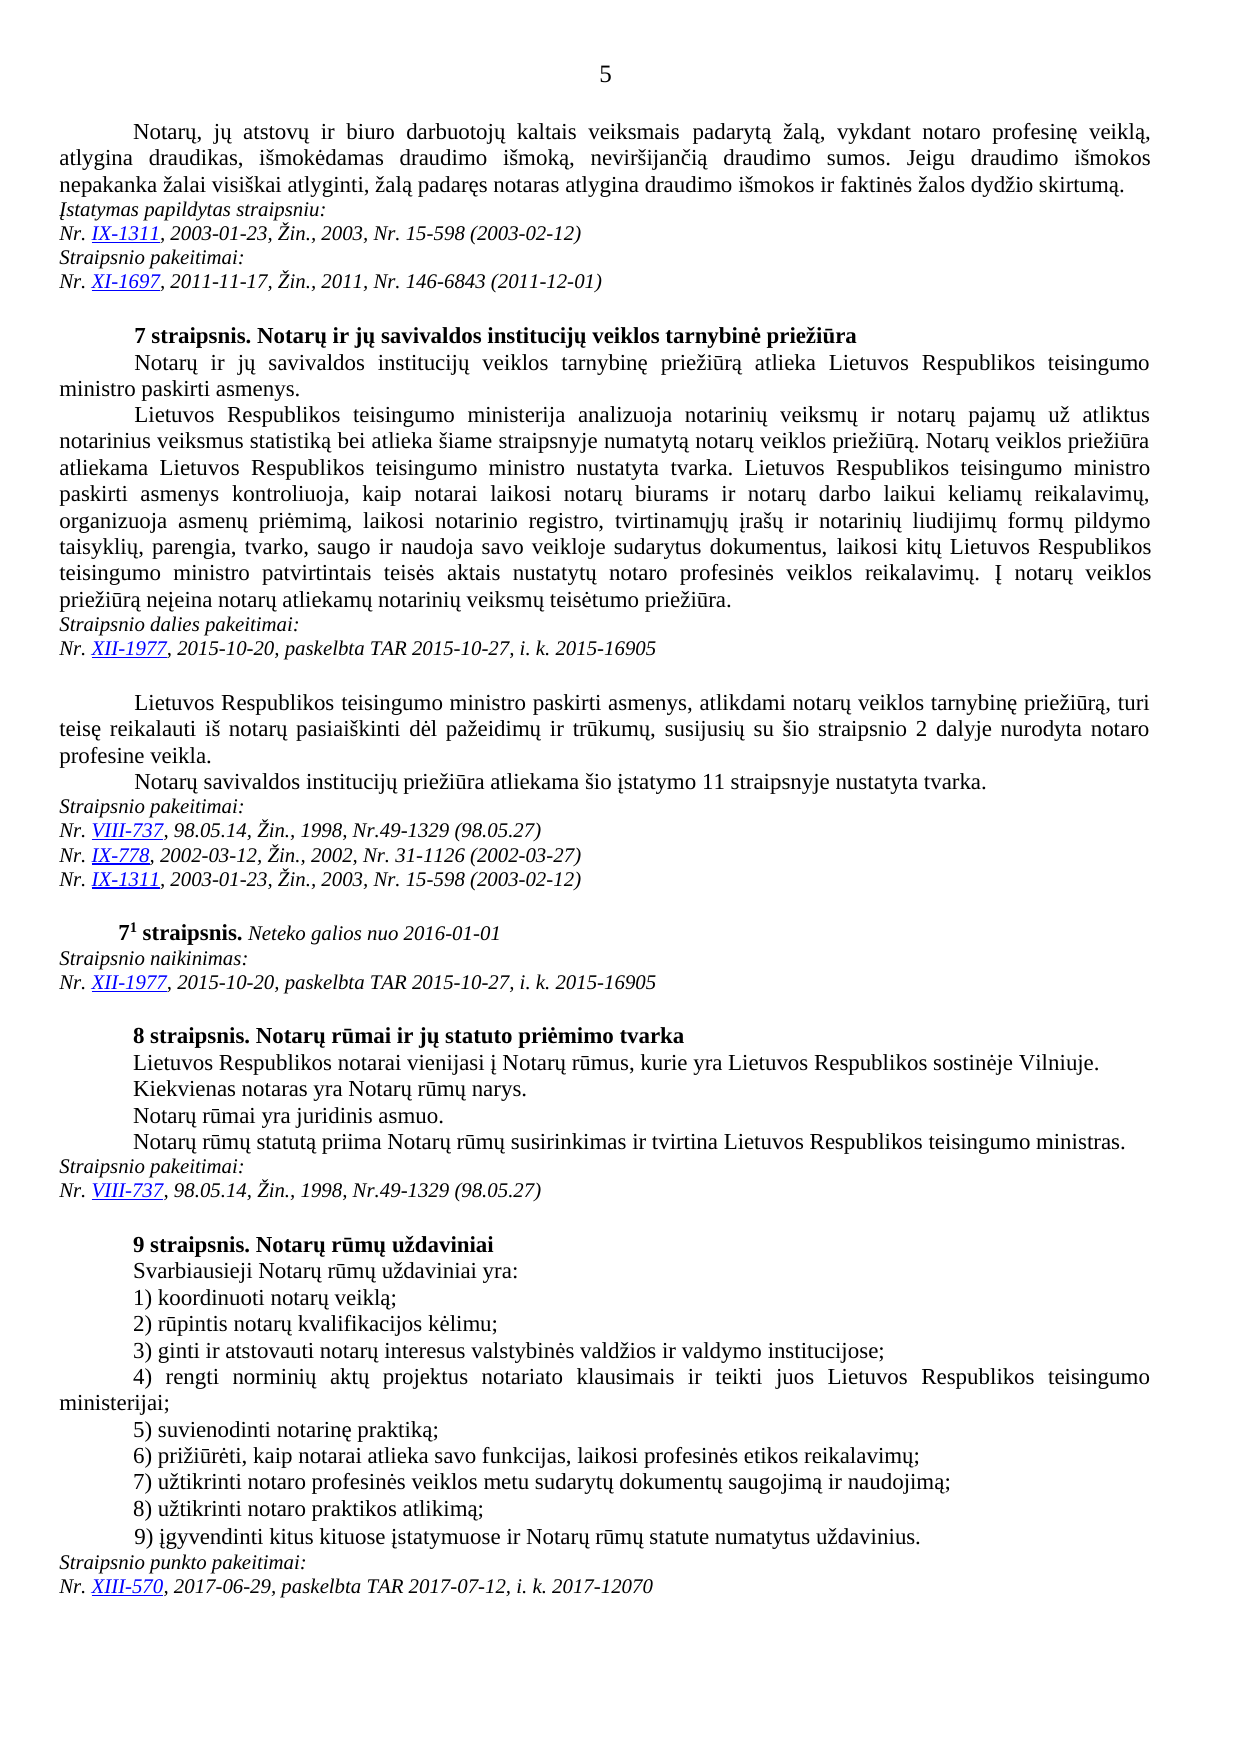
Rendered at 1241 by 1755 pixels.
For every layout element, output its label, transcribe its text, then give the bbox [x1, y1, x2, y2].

text Notarų savivaldos institucijų priežiūra atliekama šio įstatymo 11 straipsnyje nustatyta tvarka. [59, 768, 1152, 794]
text Įstatymas papildytas straipsniu: [59, 197, 1152, 221]
text Straipsnio dalies pakeitimai: [59, 612, 1152, 636]
text Lietuvos Respublikos teisingumo ministerija analizuoja notarinių veiksmų ir notarų pajamų už atliktus notarinius veiksmus statistiką bei atlieka šiame straipsnyje numatytą notarų veiklos priežiūrą. Notarų veiklos priežiūra atliekama Lietuvos Respublikos teisingumo ministro nustatyta tvarka. Lietuvos Respublikos teisingumo ministro paskirti asmenys kontroliuoja, kaip notarai laikosi notarų biurams ir notarų darbo laikui keliamų reikalavimų, organizuoja asmenų priėmimą, laikosi notarinio registro, tvirtinamųjų įrašų ir notarinių liudijimų formų pildymo taisyklių, parengia, tvarko, saugo ir naudoja savo veikloje sudarytus dokumentus, laikosi kitų Lietuvos Respublikos teisingumo ministro patvirtintais teisės aktais nustatytų notaro profesinės veiklos reikalavimų. Į notarų veiklos priežiūrą neįeina notarų atliekamų notarinių veiksmų teisėtumo priežiūra. [59, 401, 1152, 612]
text Nr. XIII-570, 2017-06-29, paskelbta TAR 2017-07-12, i. k. 2017-12070 [59, 1574, 1152, 1598]
text Kiekvienas notaras yra Notarų rūmų narys. [59, 1075, 1152, 1102]
text Nr. IX-1311, 2003-01-23, Žin., 2003, Nr. 15-598 (2003-02-12) [59, 867, 1152, 891]
text Straipsnio punkto pakeitimai: [59, 1550, 1152, 1574]
text Nr. IX-778, 2002-03-12, Žin., 2002, Nr. 31-1126 (2002-03-27) [59, 842, 1152, 867]
text Notarų rūmų statutą priima Notarų rūmų susirinkimas ir tvirtina Lietuvos Respublikos teisingumo ministras. [59, 1128, 1152, 1154]
text Nr. XII-1977, 2015-10-20, paskelbta TAR 2015-10-27, i. k. 2015-16905 [59, 970, 1152, 994]
text Svarbiausieji Notarų rūmų uždaviniai yra: [59, 1258, 1152, 1284]
text Straipsnio pakeitimai: [59, 1154, 1152, 1178]
text Nr. XII-1977, 2015-10-20, paskelbta TAR 2015-10-27, i. k. 2015-16905 [59, 636, 1152, 660]
text 8 straipsnis. Notarų rūmai ir jų statuto priėmimo tvarka [59, 1023, 1152, 1049]
text 8) užtikrinti notaro praktikos atlikimą; [59, 1495, 1152, 1521]
text 7 straipsnis. Notarų ir jų savivaldos institucijų veiklos tarnybinė priežiūra [59, 322, 1152, 348]
text 9 straipsnis. Notarų rūmų uždaviniai [59, 1231, 1152, 1258]
text Nr. XI-1697, 2011-11-17, Žin., 2011, Nr. 146-6843 (2011-12-01) [59, 269, 1152, 293]
text 9) įgyvendinti kitus kituose įstatymuose ir Notarų rūmų statute numatytus uždavinius. [59, 1521, 1152, 1550]
text Notarų, jų atstovų ir biuro darbuotojų kaltais veiksmais padarytą žalą, vykdant notaro profesinę veiklą, atlygina draudikas, išmokėdamas draudimo išmoką, neviršijančią draudimo sumos. Jeigu draudimo išmokos nepakanka žalai visiškai atlyginti, žalą padaręs notaras atlygina draudimo išmokos ir faktinės žalos dydžio skirtumą. [59, 118, 1152, 197]
text Straipsnio pakeitimai: [59, 794, 1152, 818]
text 5) suvienodinti notarinę praktiką; [59, 1416, 1152, 1442]
text Notarų ir jų savivaldos institucijų veiklos tarnybinę priežiūrą atlieka Lietuvos Respublikos teisingumo ministro paskirti asmenys. [59, 348, 1152, 401]
text Lietuvos Respublikos teisingumo ministro paskirti asmenys, atlikdami notarų veiklos tarnybinę priežiūrą, turi teisę reikalauti iš notarų pasiaiškinti dėl pažeidimų ir trūkumų, susijusių su šio straipsnio 2 dalyje nurodyta notaro profesine veikla. [59, 689, 1152, 768]
text 2) rūpintis notarų kvalifikacijos kėlimu; [59, 1310, 1152, 1337]
text 71 straipsnis. Neteko galios nuo 2016-01-01 [59, 919, 1152, 946]
text Nr. IX-1311, 2003-01-23, Žin., 2003, Nr. 15-598 (2003-02-12) [59, 221, 1152, 245]
text 1) koordinuoti notarų veiklą; [59, 1284, 1152, 1310]
text 4) rengti norminių aktų projektus notariato klausimais ir teikti juos Lietuvos Respublikos teisingumo ministerijai; [59, 1363, 1152, 1416]
text Nr. VIII-737, 98.05.14, Žin., 1998, Nr.49-1329 (98.05.27) [59, 1178, 1152, 1202]
text Straipsnio naikinimas: [59, 946, 1152, 970]
text 7) užtikrinti notaro profesinės veiklos metu sudarytų dokumentų saugojimą ir naudojimą; [59, 1468, 1152, 1495]
text 6) prižiūrėti, kaip notarai atlieka savo funkcijas, laikosi profesinės etikos reikalavimų; [59, 1442, 1152, 1468]
text Nr. VIII-737, 98.05.14, Žin., 1998, Nr.49-1329 (98.05.27) [59, 818, 1152, 842]
text Straipsnio pakeitimai: [59, 245, 1152, 269]
text 3) ginti ir atstovauti notarų interesus valstybinės valdžios ir valdymo institucijose; [59, 1337, 1152, 1363]
text Lietuvos Respublikos notarai vienijasi į Notarų rūmus, kurie yra Lietuvos Respublikos sostinėje Vilniuje. [59, 1049, 1152, 1075]
text Notarų rūmai yra juridinis asmuo. [59, 1102, 1152, 1128]
